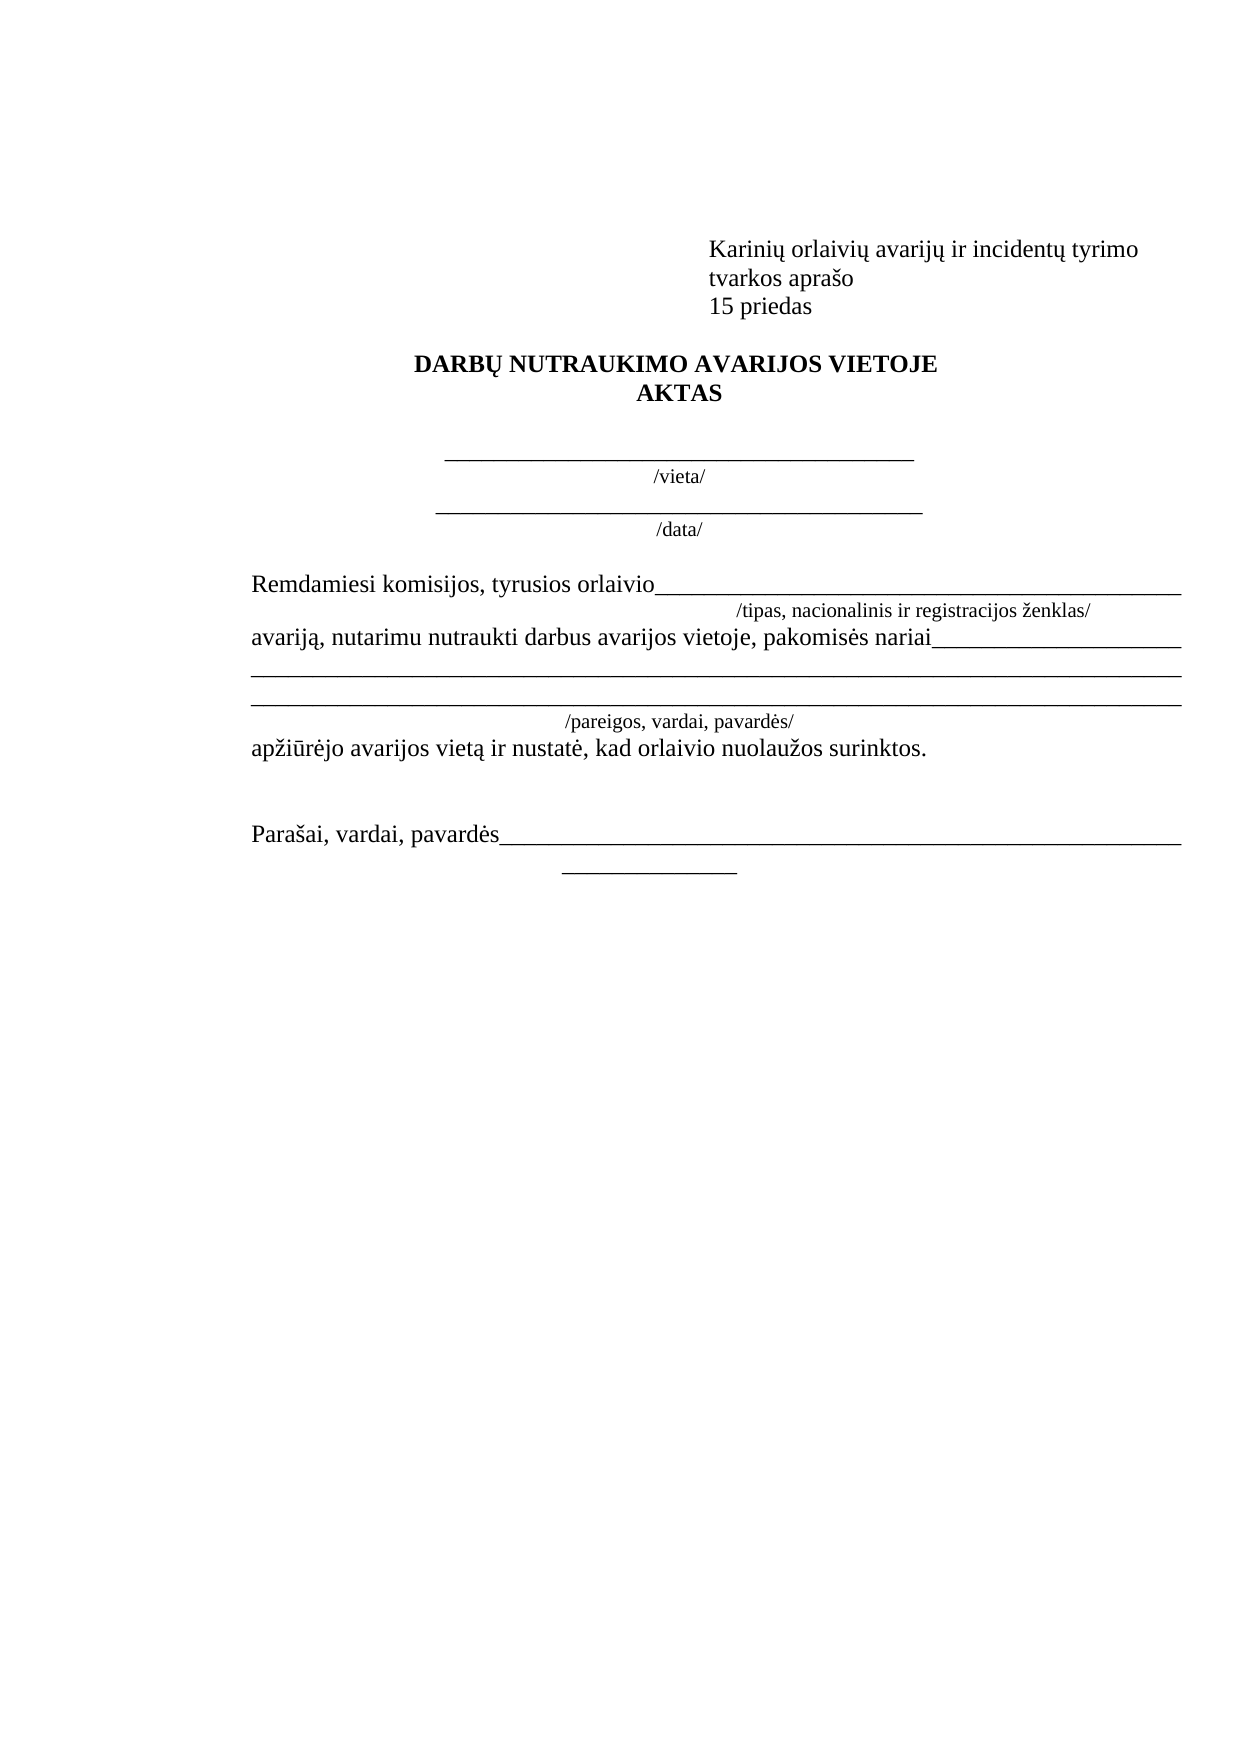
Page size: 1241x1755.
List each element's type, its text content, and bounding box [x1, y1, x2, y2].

text AKTAS [177, 378, 1181, 406]
text Parašai, vardai, pavardės [177, 819, 1181, 848]
text avariją, nutarimu nutraukti darbus avarijos vietoje, pakomisės nariai [177, 622, 1181, 651]
text /vieta/ [177, 464, 1181, 488]
text apžiūrėjo avarijos vietą ir nustatė, kad orlaivio nuolaužos surinktos. [177, 733, 1001, 761]
text ______________ [177, 848, 1121, 876]
text /pareigos, vardai, pavardės/ [177, 709, 1181, 733]
text DARBŲ NUTRAUKIMO AVARIJOS VIETOJE [177, 349, 1181, 378]
text tvarkos aprašo [177, 263, 1181, 291]
text Karinių orlaivių avarijų ir incidentų tyrimo [177, 234, 1181, 263]
text 15 priedas [177, 291, 1181, 320]
text Remdamiesi komisijos, tyrusios orlaivio [177, 569, 1181, 598]
text /tipas, nacionalinis ir registracijos ženklas/ [177, 598, 1181, 622]
text /data/ [177, 517, 1181, 541]
